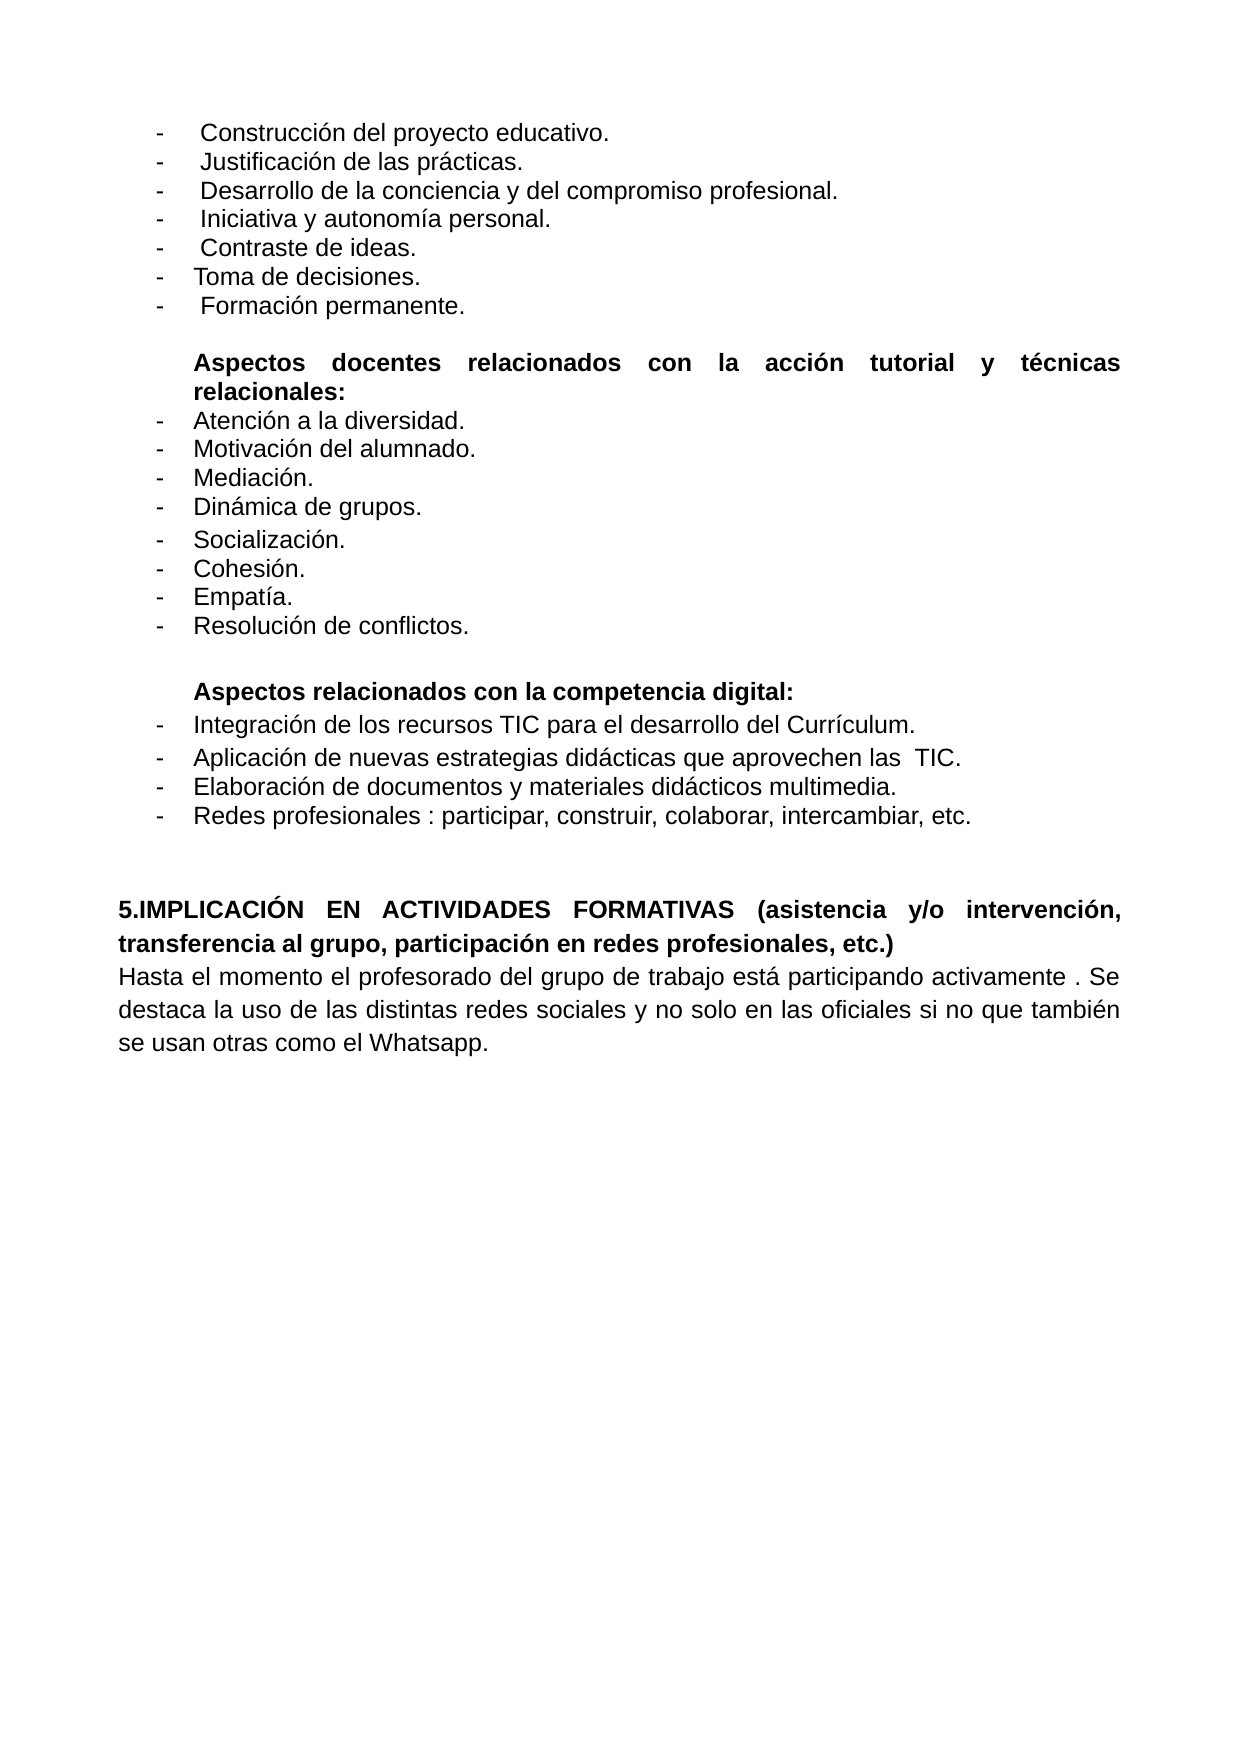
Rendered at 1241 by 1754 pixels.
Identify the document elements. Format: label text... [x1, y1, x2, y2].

list Formación permanente. [156, 291, 1122, 319]
list Socialización. [156, 525, 1122, 554]
list Toma de decisiones. [156, 262, 1122, 291]
list Justificación de las prácticas. [156, 147, 1122, 176]
list Mediación. [156, 463, 1122, 492]
list Hasta el momento el profesorado del grupo de trabajo está participando activamente . Se destaca la uso de las distintas redes sociales y no solo en las oficiales si no que también se usan otras como el Whatsapp. [118, 962, 1122, 1056]
list Aplicación de nuevas estrategias didácticas que aprovechen las TIC. [156, 743, 1122, 772]
list Empatía. [156, 582, 1122, 611]
list Integración de los recursos TIC para el desarrollo del Currículum. [156, 710, 1122, 739]
list Resolución de conflictos. [156, 611, 1122, 640]
list Redes profesionales : participar, construir, colaborar, intercambiar, etc. [156, 801, 1122, 829]
list Contraste de ideas. [156, 233, 1122, 262]
list Iniciativa y autonomía personal. [156, 204, 1122, 233]
list Desarrollo de la conciencia y del compromiso profesional. [156, 176, 1122, 204]
list Elaboración de documentos y materiales didácticos multimedia. [156, 772, 1122, 801]
list Aspectos relacionados con la competencia digital: [156, 677, 1122, 706]
list Cohesión. [156, 554, 1122, 582]
list Construcción del proyecto educativo. [156, 118, 1122, 147]
list Atención a la diversidad. [156, 406, 1122, 434]
list Aspectos docentes relacionados con la acción tutorial y técnicas relacionales: [156, 348, 1122, 406]
list Motivación del alumnado. [156, 434, 1122, 463]
list Dinámica de grupos. [156, 492, 1122, 521]
list 5.IMPLICACIÓN EN ACTIVIDADES FORMATIVAS (asistencia y/o intervención, transferencia al grupo, participación en redes profesionales, etc.) [118, 896, 1122, 957]
